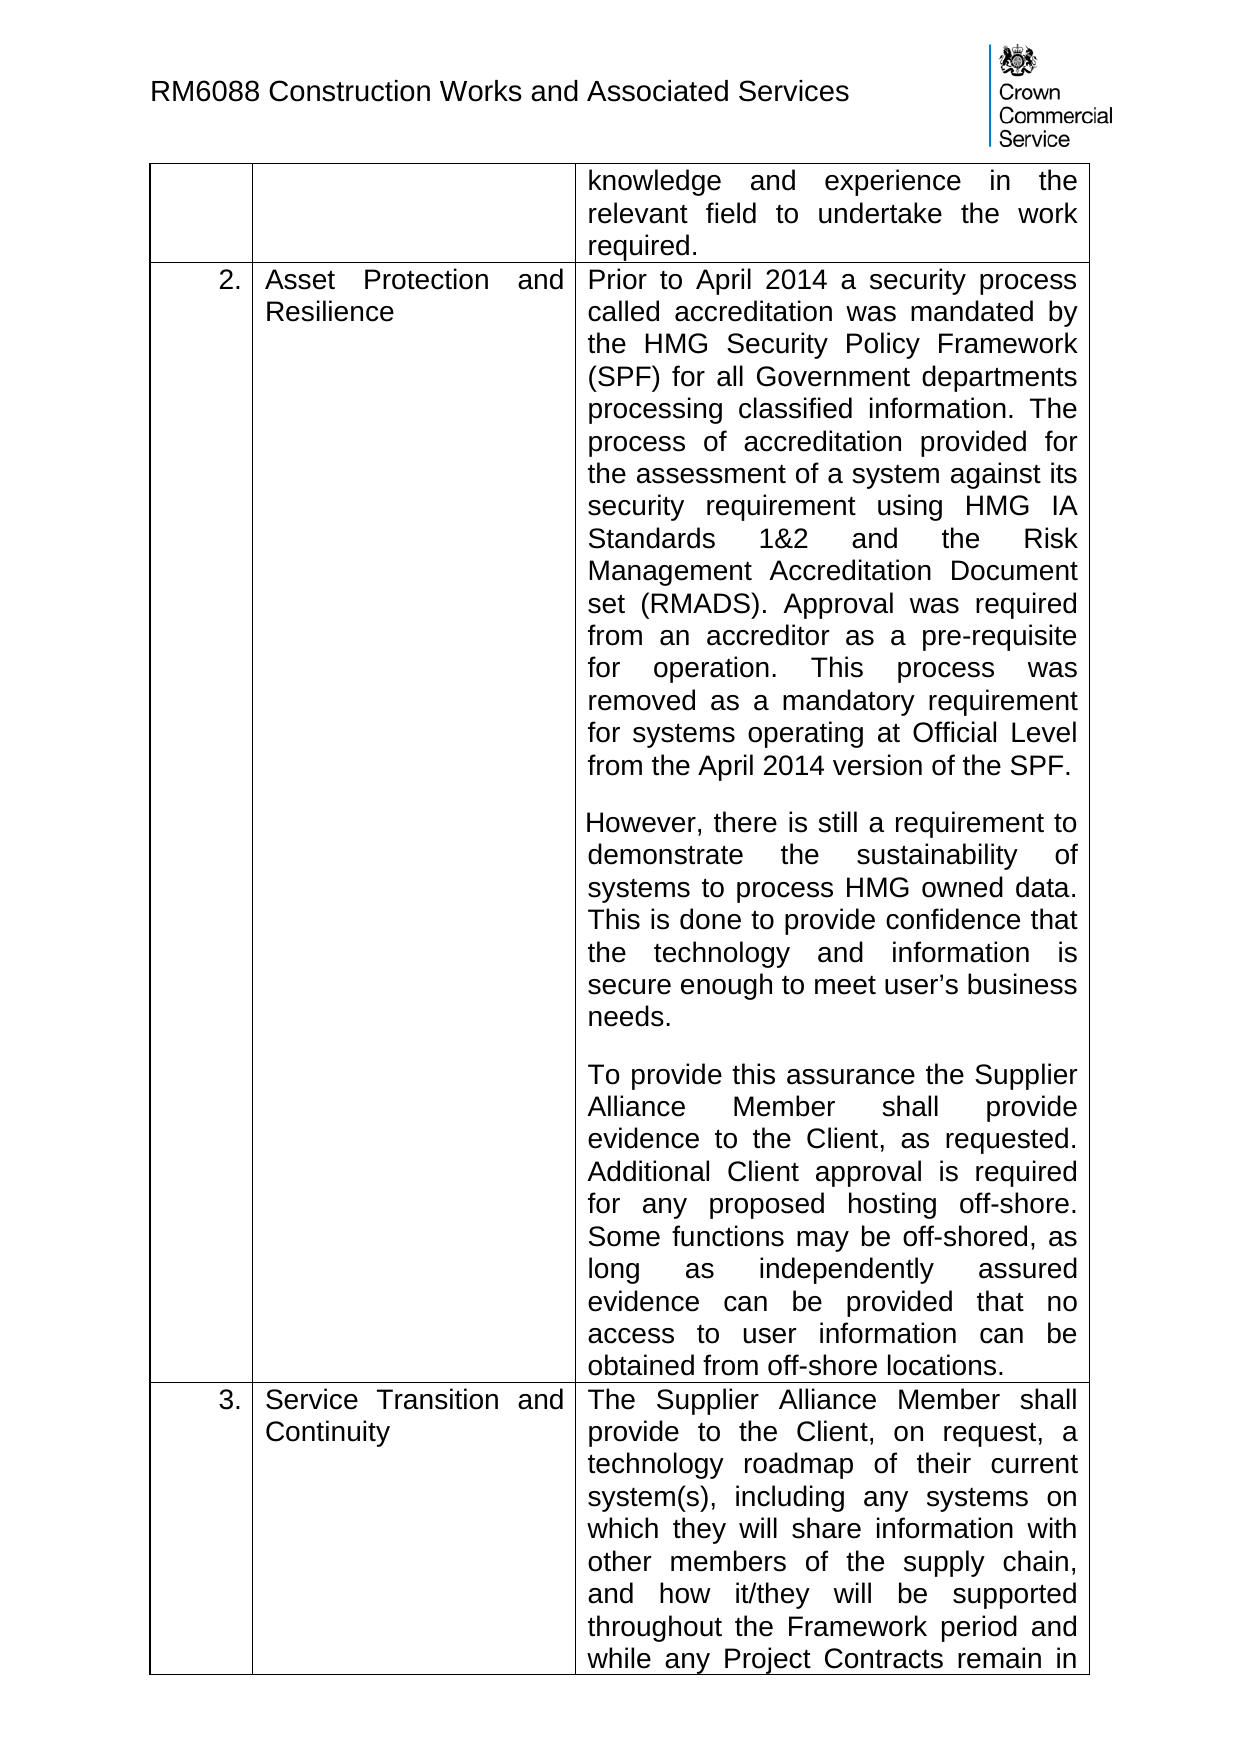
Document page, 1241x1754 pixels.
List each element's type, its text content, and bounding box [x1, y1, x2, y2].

table_cell Service Transition and Continuity [253, 1383, 575, 1674]
table_cell Asset Protection and Resilience [253, 263, 575, 1382]
table_cell knowledge and experience in the relevant field to undertake the work required. [576, 164, 1089, 262]
table_cell The Supplier Alliance Member shall provide to the Client, on request, a technology roadmap of their current system(s), including any systems on which they will share information with other members of the supply chain, and how it/they will be supported throughout the Framework period and while any Project Contracts remain in [576, 1383, 1089, 1674]
table_cell [253, 164, 575, 262]
table_cell [151, 164, 252, 262]
table_cell Prior to April 2014 a security process called accreditation was mandated by the HMG Security Policy Framework (SPF) for all Government departments processing classified information. The process of accreditation provided for the assessment of a system against its security requirement using HMG IA Standards 1&2 and the Risk Management Accreditation Document set (RMADS). Approval was required from an accreditor as a pre-requisite for operation. This process was removed as a mandatory requirement for systems operating at Official Level from the April 2014 version of the SPF. However, there is still a requirement to demonstrate the sustainability of systems to process HMG owned data. This is done to provide confidence that the technology and information is secure enough to meet user’s business needs. To provide this assurance the Supplier Alliance Member shall provide evidence to the Client, as requested. Additional Client approval is required for any proposed hosting off-shore. Some functions may be off-shored, as long as independently assured evidence can be provided that no access to user information can be obtained from off-shore locations. [576, 263, 1089, 1382]
table_cell 2. [151, 263, 252, 1382]
table_cell 3. [151, 1383, 252, 1674]
